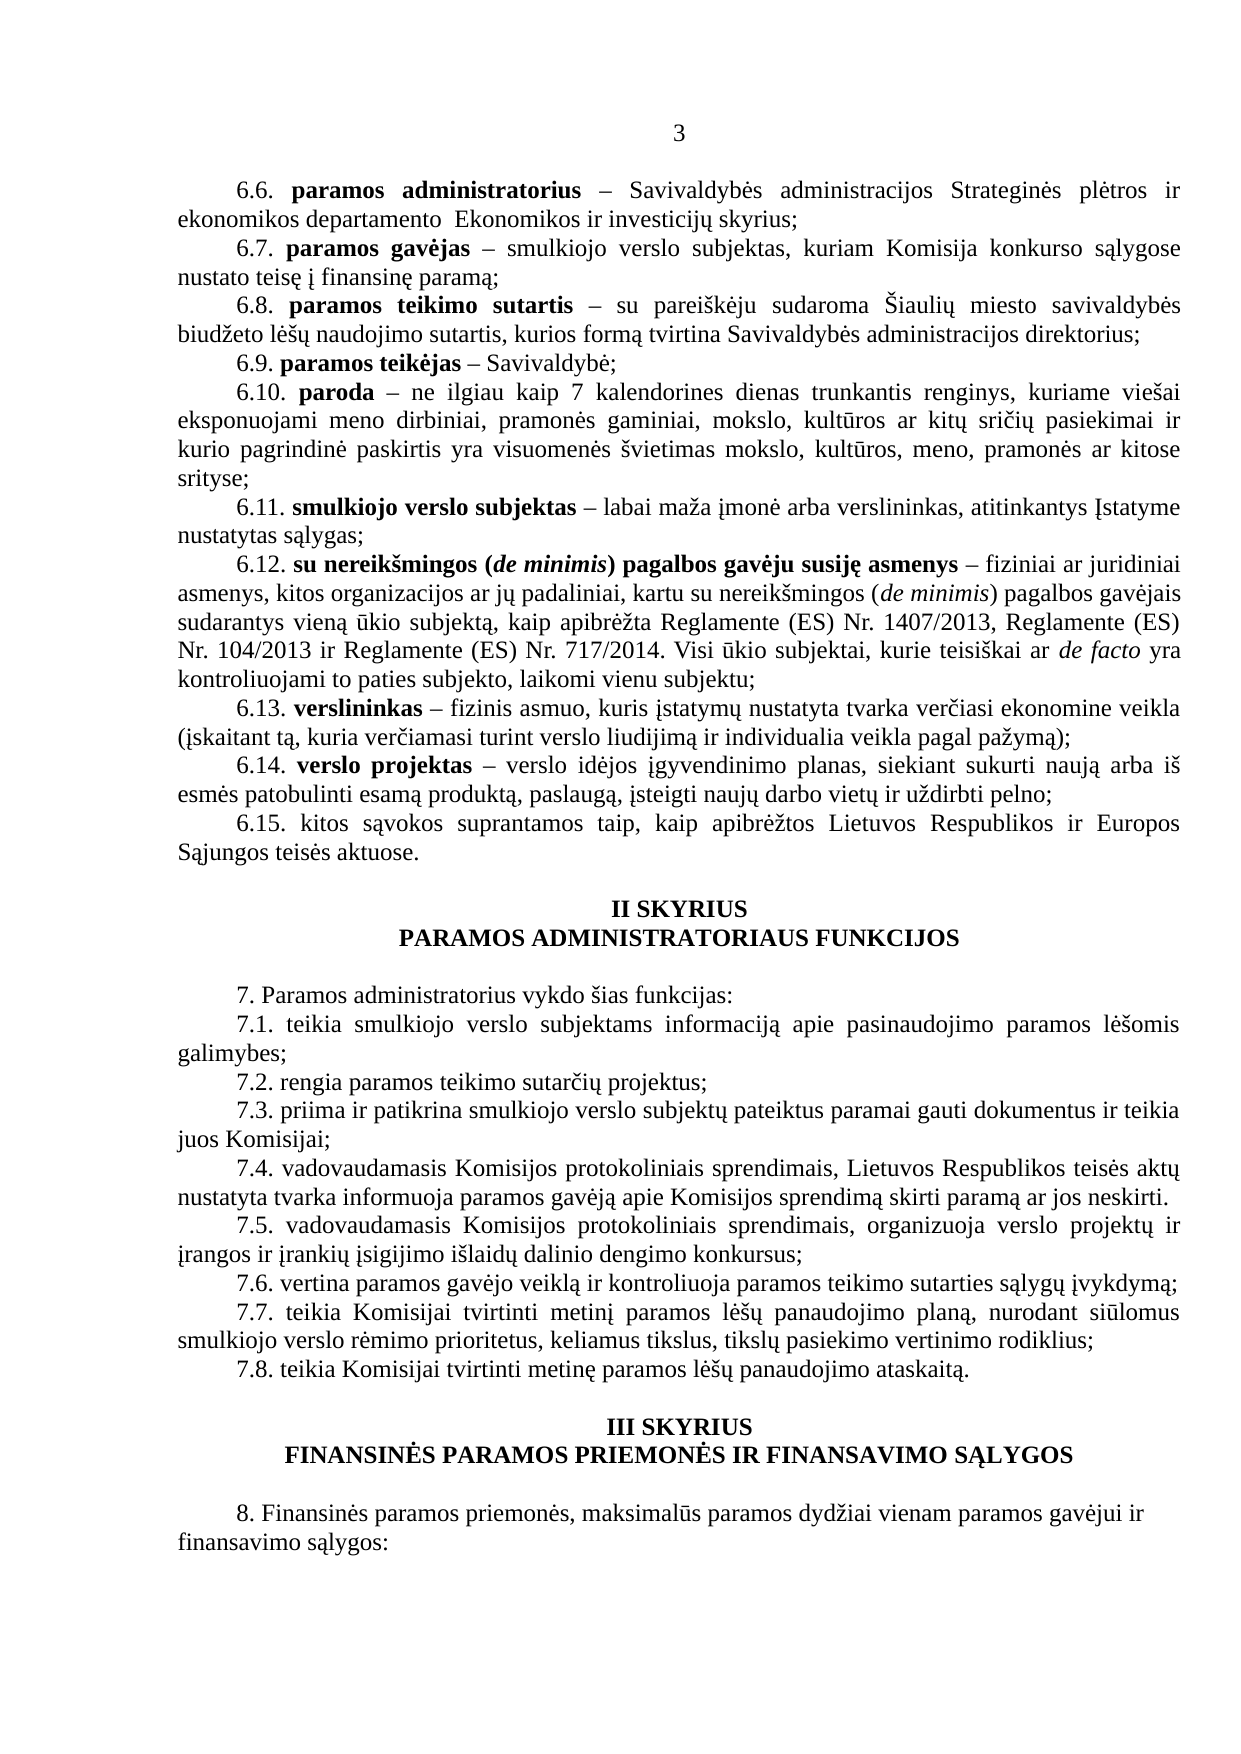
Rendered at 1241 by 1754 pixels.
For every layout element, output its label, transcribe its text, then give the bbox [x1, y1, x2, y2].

text 7.5. vadovaudamasis Komisijos protokoliniais sprendimais, organizuoja verslo projektų ir įrangos ir įrankių įsigijimo išlaidų dalinio dengimo konkursus; [177, 1211, 1181, 1268]
text 6.8. paramos teikimo sutartis – su pareiškėju sudaroma Šiaulių miesto savivaldybės biudžeto lėšų naudojimo sutartis, kurios formą tvirtina Savivaldybės administracijos direktorius; [177, 291, 1181, 348]
text 7.3. priima ir patikrina smulkiojo verslo subjektų pateiktus paramai gauti dokumentus ir teikia juos Komisijai; [177, 1096, 1181, 1153]
text 6.11. smulkiojo verslo subjektas – labai maža įmonė arba verslininkas, atitinkantys Įstatyme nustatytas sąlygas; [177, 492, 1181, 549]
text 7.2. rengia paramos teikimo sutarčių projektus; [177, 1067, 1181, 1096]
text II SKYRIUS [177, 894, 1181, 923]
text 6.15. kitos sąvokos suprantamos taip, kaip apibrėžtos Lietuvos Respublikos ir Europos Sąjungos teisės aktuose. [177, 808, 1181, 866]
text 7.7. teikia Komisijai tvirtinti metinį paramos lėšų panaudojimo planą, nurodant siūlomus smulkiojo verslo rėmimo prioritetus, keliamus tikslus, tikslų pasiekimo vertinimo rodiklius; [177, 1297, 1181, 1354]
text 6.9. paramos teikėjas – Savivaldybė; [177, 348, 1181, 377]
text 6.7. paramos gavėjas – smulkiojo verslo subjektas, kuriam Komisija konkurso sąlygose nustato teisę į finansinę paramą; [177, 233, 1181, 291]
text 6.12. su nereikšmingos (de minimis) pagalbos gavėju susiję asmenys – fiziniai ar juridiniai asmenys, kitos organizacijos ar jų padaliniai, kartu su nereikšmingos (de minimis) pagalbos gavėjais sudarantys vieną ūkio subjektą, kaip apibrėžta Reglamente (ES) Nr. 1407/2013, Reglamente (ES) Nr. 104/2013 ir Reglamente (ES) Nr. 717/2014. Visi ūkio subjektai, kurie teisiškai ar de facto yra kontroliuojami to paties subjekto, laikomi vienu subjektu; [177, 549, 1181, 693]
text 6.10. paroda – ne ilgiau kaip 7 kalendorines dienas trunkantis renginys, kuriame viešai eksponuojami meno dirbiniai, pramonės gaminiai, mokslo, kultūros ar kitų sričių pasiekimai ir kurio pagrindinė paskirtis yra visuomenės švietimas mokslo, kultūros, meno, pramonės ar kitose srityse; [177, 377, 1181, 492]
text 6.14. verslo projektas – verslo idėjos įgyvendinimo planas, siekiant sukurti naują arba iš esmės patobulinti esamą produktą, paslaugą, įsteigti naujų darbo vietų ir uždirbti pelno; [177, 751, 1181, 808]
text 7.6. vertina paramos gavėjo veiklą ir kontroliuoja paramos teikimo sutarties sąlygų įvykdymą; [177, 1268, 1181, 1297]
text 8. Finansinės paramos priemonės, maksimalūs paramos dydžiai vienam paramos gavėjui ir finansavimo sąlygos: [177, 1498, 1181, 1556]
text PARAMOS ADMINISTRATORIAUS FUNKCIJOS [177, 923, 1181, 952]
text 7. Paramos administratorius vykdo šias funkcijas: [236, 981, 1181, 1009]
text 6.6. paramos administratorius – Savivaldybės administracijos Strateginės plėtros ir ekonomikos departamento Ekonomikos ir investicijų skyrius; [177, 176, 1181, 233]
text 7.4. vadovaudamasis Komisijos protokoliniais sprendimais, Lietuvos Respublikos teisės aktų nustatyta tvarka informuoja paramos gavėją apie Komisijos sprendimą skirti paramą ar jos neskirti. [177, 1153, 1181, 1211]
text 6.13. verslininkas – fizinis asmuo, kuris įstatymų nustatyta tvarka verčiasi ekonomine veikla (įskaitant tą, kuria verčiamasi turint verslo liudijimą ir individualia veikla pagal pažymą); [177, 693, 1181, 751]
text 7.1. teikia smulkiojo verslo subjektams informaciją apie pasinaudojimo paramos lėšomis galimybes; [177, 1009, 1181, 1067]
text 7.8. teikia Komisijai tvirtinti metinę paramos lėšų panaudojimo ataskaitą. [177, 1354, 1181, 1383]
text FINANSINĖS PARAMOS PRIEMONĖS IR FINANSAVIMO SĄLYGOS [177, 1441, 1181, 1469]
text III SKYRIUS [177, 1412, 1181, 1441]
